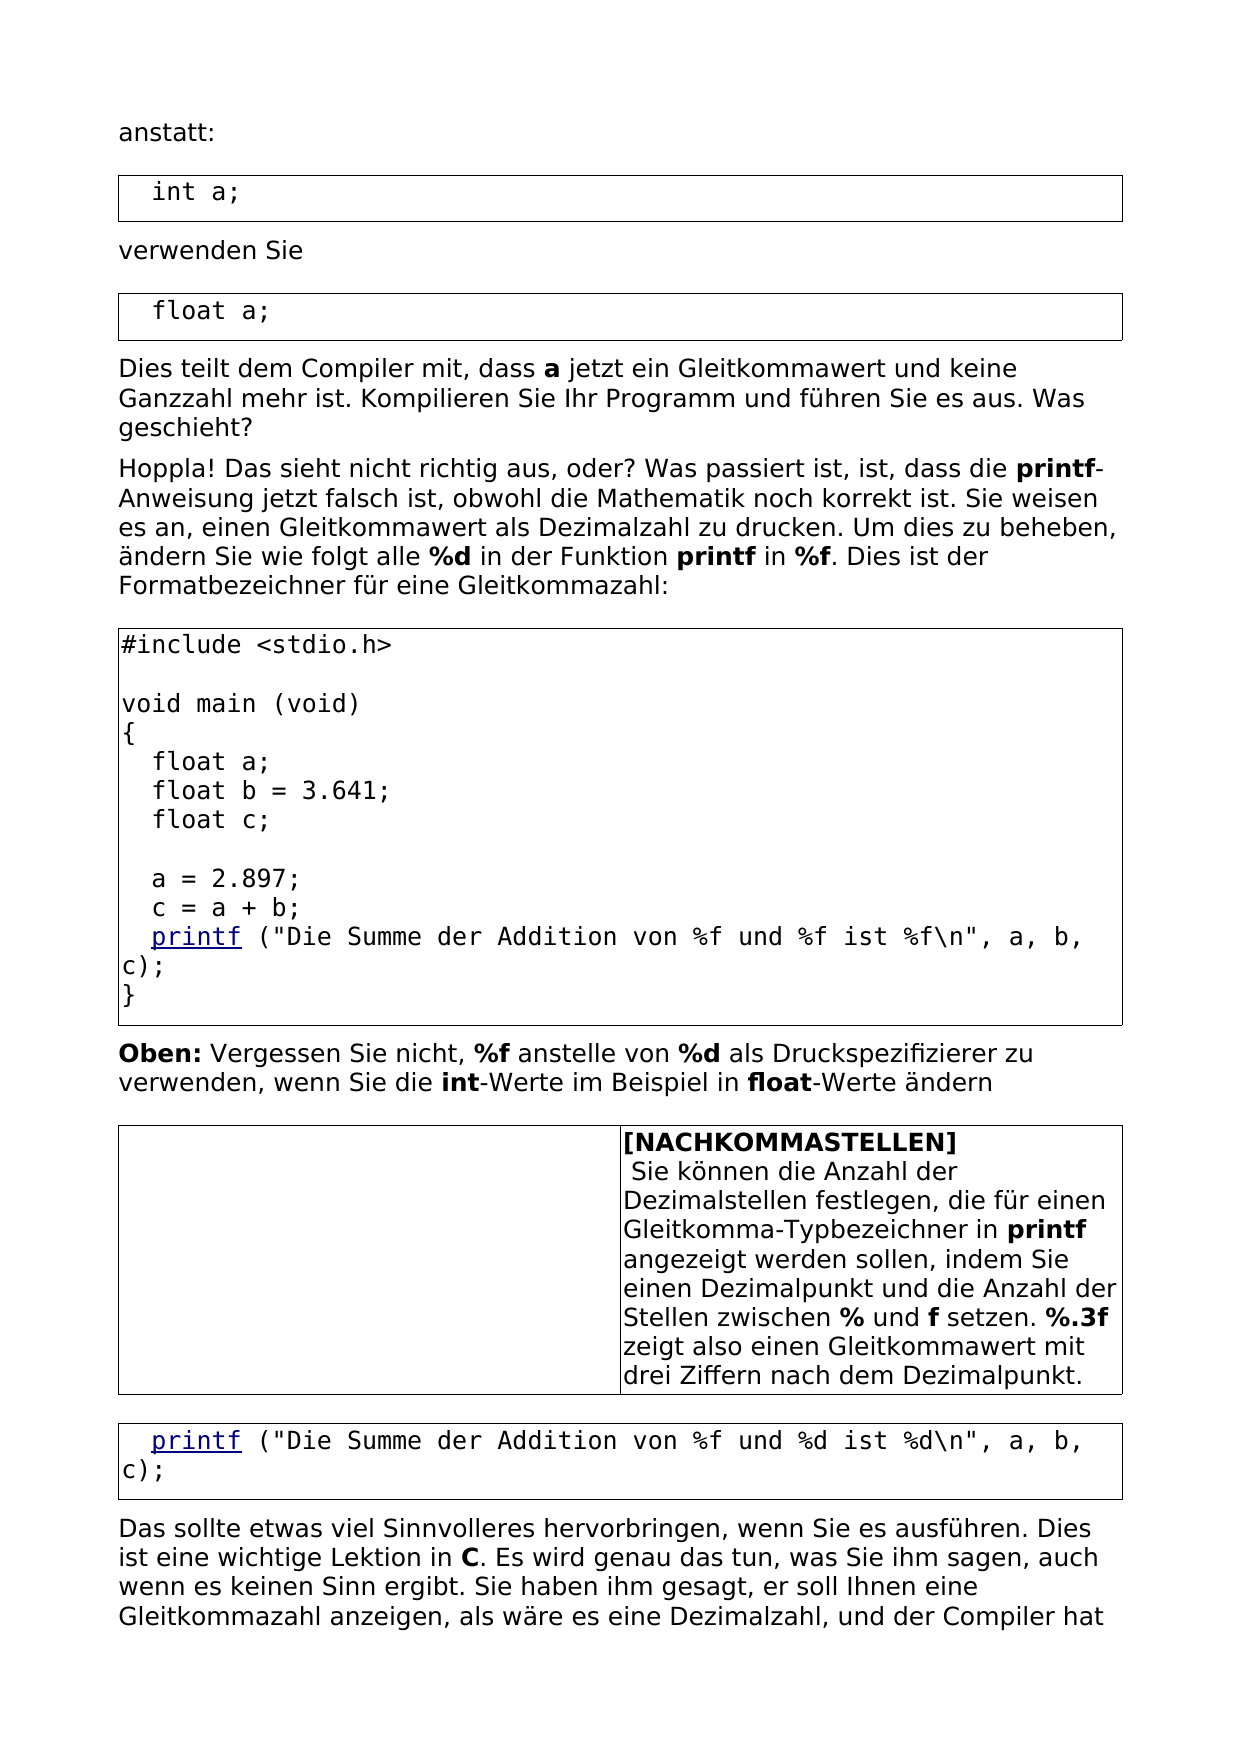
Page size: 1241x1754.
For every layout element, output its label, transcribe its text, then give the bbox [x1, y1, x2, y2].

table_header [NACHKOMMASTELLEN] Sie können die Anzahl der Dezimalstellen festlegen, die für einen Gleitkomma-Typbezeichner in printf angezeigt werden sollen, indem Sie einen Dezimalpunkt und die Anzahl der Stellen zwischen % und f setzen. %.3f zeigt also einen Gleitkommawert mit drei Ziffern nach dem Dezimalpunkt. [621, 1126, 1122, 1393]
table_header [119, 1126, 620, 1393]
table_header float a; [119, 294, 1122, 340]
text verwenden Sie [118, 236, 1122, 266]
text Oben: Vergessen Sie nicht, %f anstelle von %d als Druckspezifizierer zu verwenden, wenn Sie die int-Werte im Beispiel in float-Werte ändern [118, 1039, 1122, 1098]
table_header #include <stdio.h> void main (void) { float a; float b = 3.641; float c; a = 2.897; c = a + b; printf ("Die Summe der Addition von %f und %f ist %f\n", a, b, c); } [119, 629, 1122, 1024]
text Dies teilt dem Compiler mit, dass a jetzt ein Gleitkommawert und keine Ganzzahl mehr ist. Kompilieren Sie Ihr Programm und führen Sie es aus. Was geschieht? [118, 354, 1122, 442]
text anstatt: [118, 118, 1122, 147]
table_header int a; [119, 176, 1122, 221]
table_header printf ("Die Summe der Addition von %f und %d ist %d\n", a, b, c); [119, 1424, 1122, 1499]
text Hoppla! Das sieht nicht richtig aus, oder? Was passiert ist, ist, dass die printf-Anweisung jetzt falsch ist, obwohl die Mathematik noch korrekt ist. Sie weisen es an, einen Gleitkommawert als Dezimalzahl zu drucken. Um dies zu beheben, ändern Sie wie folgt alle %d in der Funktion printf in %f. Dies ist der Formatbezeichner für eine Gleitkommazahl: [118, 454, 1122, 600]
text Das sollte etwas viel Sinnvolleres hervorbringen, wenn Sie es ausführen. Dies ist eine wichtige Lektion in C. Es wird genau das tun, was Sie ihm sagen, auch wenn es keinen Sinn ergibt. Sie haben ihm gesagt, er soll Ihnen eine Gleitkommazahl anzeigen, als wäre es eine Dezimalzahl, und der Compiler hat [118, 1514, 1122, 1631]
